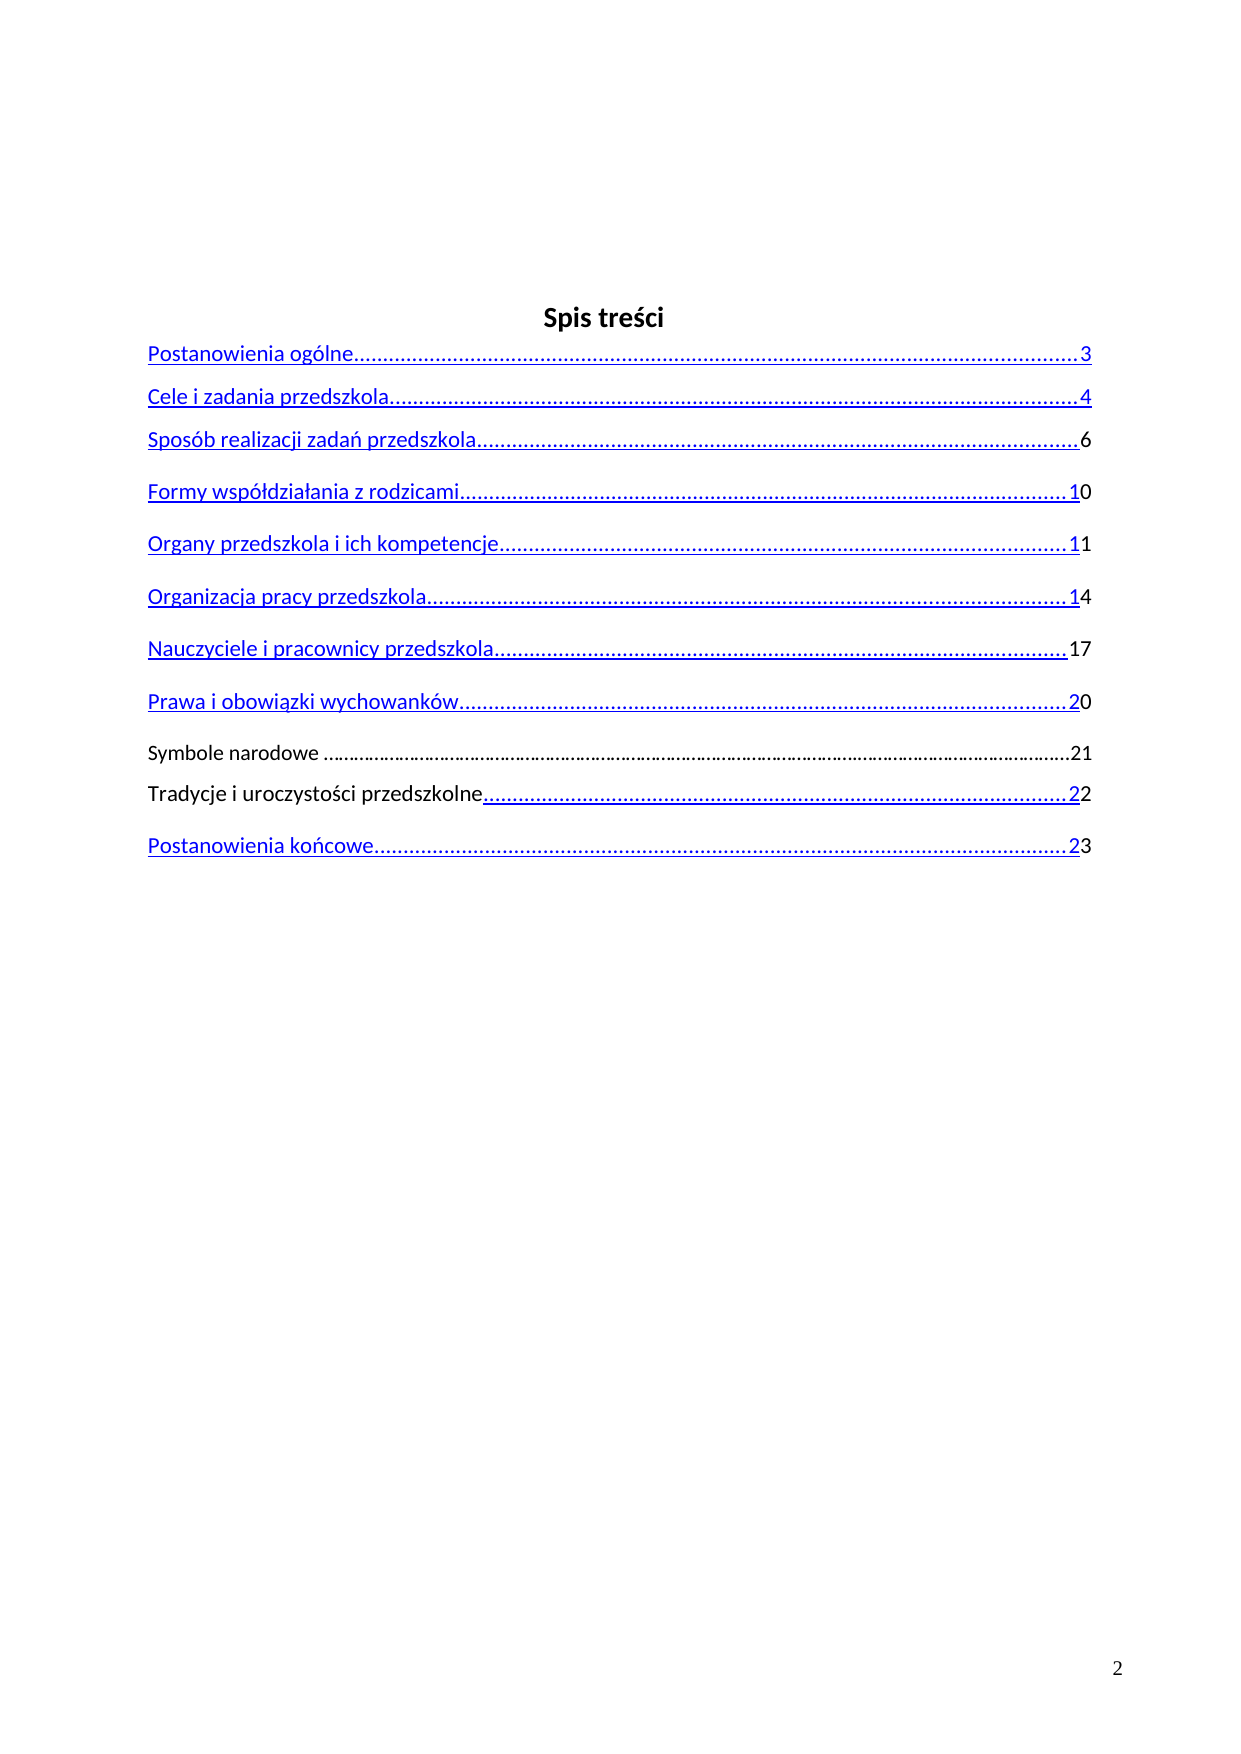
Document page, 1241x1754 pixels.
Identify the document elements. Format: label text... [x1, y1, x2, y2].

text Cele i zadania przedszkola. 4 [148, 382, 1123, 410]
text Postanowienia ogólne 3 [148, 339, 1123, 368]
text Symbole narodowe …………………………………………………………………………………………….…………………………………...21 [148, 739, 1123, 766]
text Organizacja pracy przedszkola 14 [148, 582, 1123, 610]
text Organy przedszkola i ich kompetencje 11 [148, 529, 1123, 558]
text Postanowienia końcowe 23 [148, 832, 1123, 859]
subtitle Spis treści [443, 299, 1123, 334]
text Formy współdziałania z rodzicami 10 [148, 477, 1123, 505]
text Prawa i obowiązki wychowanków 20 [148, 687, 1123, 715]
text Nauczyciele i pracownicy przedszkola 17 [148, 634, 1123, 662]
text Sposób realizacji zadań przedszkola 6 [148, 425, 1123, 453]
text Tradycje i uroczystości przedszkolne 22 [148, 779, 1123, 807]
